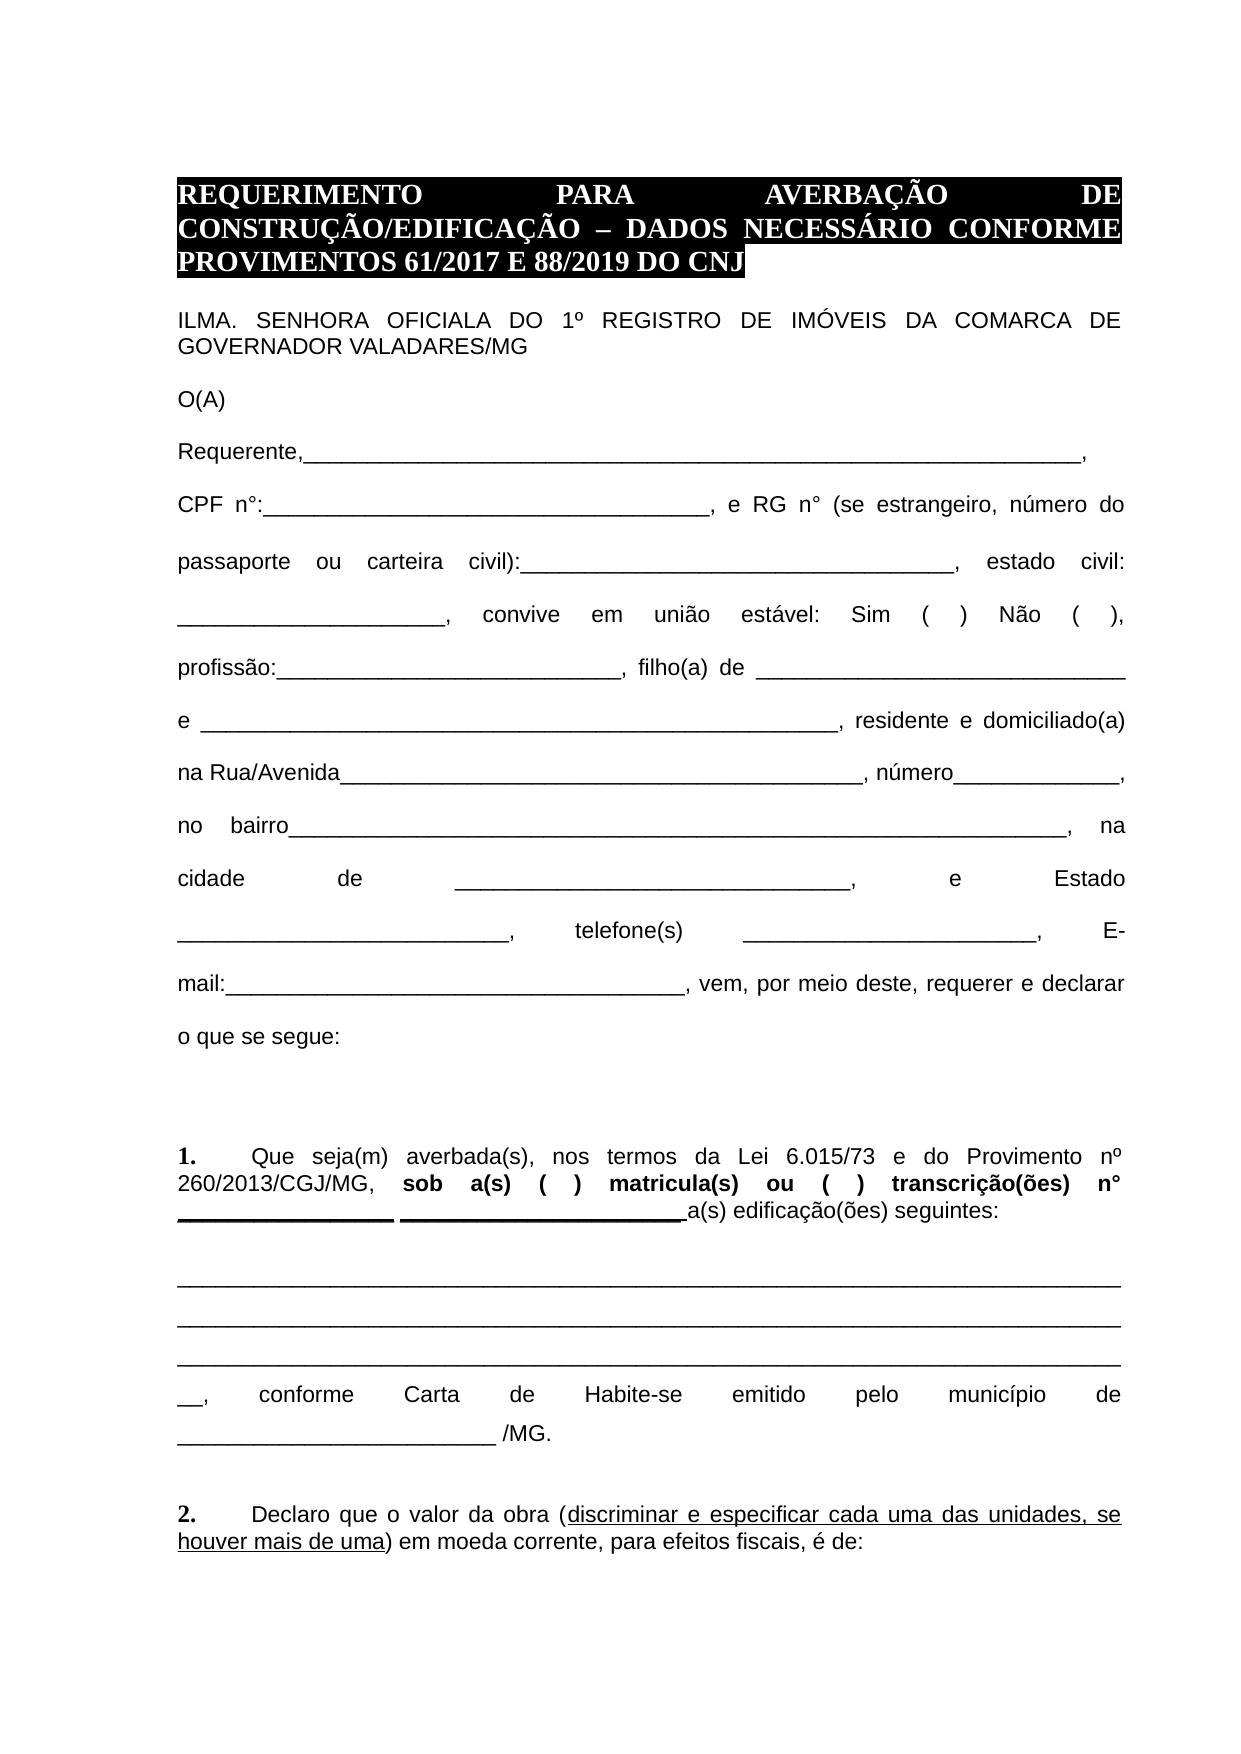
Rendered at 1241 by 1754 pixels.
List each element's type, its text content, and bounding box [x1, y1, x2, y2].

text REQUERIMENTO PARA AVERBAÇÃO DE CONSTRUÇÃO/EDIFICAÇÃO – DADOS NECESSÁRIO CONFORME PROVIMENTOS 61/2017 E 88/2019 DO CNJ [177, 177, 1122, 278]
text O(A) Requerente,_____________________________________________________________, CPF n°:___________________________________, e RG n° (se estrangeiro, número do passaporte ou carteira civil):__________________________________, estado civil: _____________________, convive em união estável: Sim ( ) Não ( ), profissão:___________________________, filho(a) de _____________________________ e __________________________________________________, residente e domiciliado(a) na Rua/Avenida_________________________________________, número_____________, no bairro_____________________________________________________________, na cidade de _______________________________, e Estado __________________________, telefone(s) _______________________, E-mail:____________________________________, vem, por meio deste, requerer e declarar o que se segue: [177, 386, 1125, 1049]
text ILMA. SENHORA OFICIALA DO 1º REGISTRO DE IMÓVEIS DA COMARCA DE GOVERNADOR VALADARES/MG [177, 307, 1122, 359]
list Que seja(m) averbada(s), nos termos da Lei 6.015/73 e do Provimento nº 260/2013/CGJ/MG, sob a(s) ( ) matricula(s) ou ( ) transcrição(ões) n° _________________ ______________________ a(s) edificação(ões) seguintes: [177, 1141, 1122, 1223]
list Declaro que o valor da obra (discriminar e especificar cada uma das unidades, se houver mais de uma) em moeda corrente, para efeitos fiscais, é de: [177, 1499, 1122, 1554]
text ________________________________________________________________________________________________________________________________________________________________________________________________________________________________, conforme Carta de Habite-se emitido pelo município de _________________________ /MG. [177, 1262, 1122, 1447]
